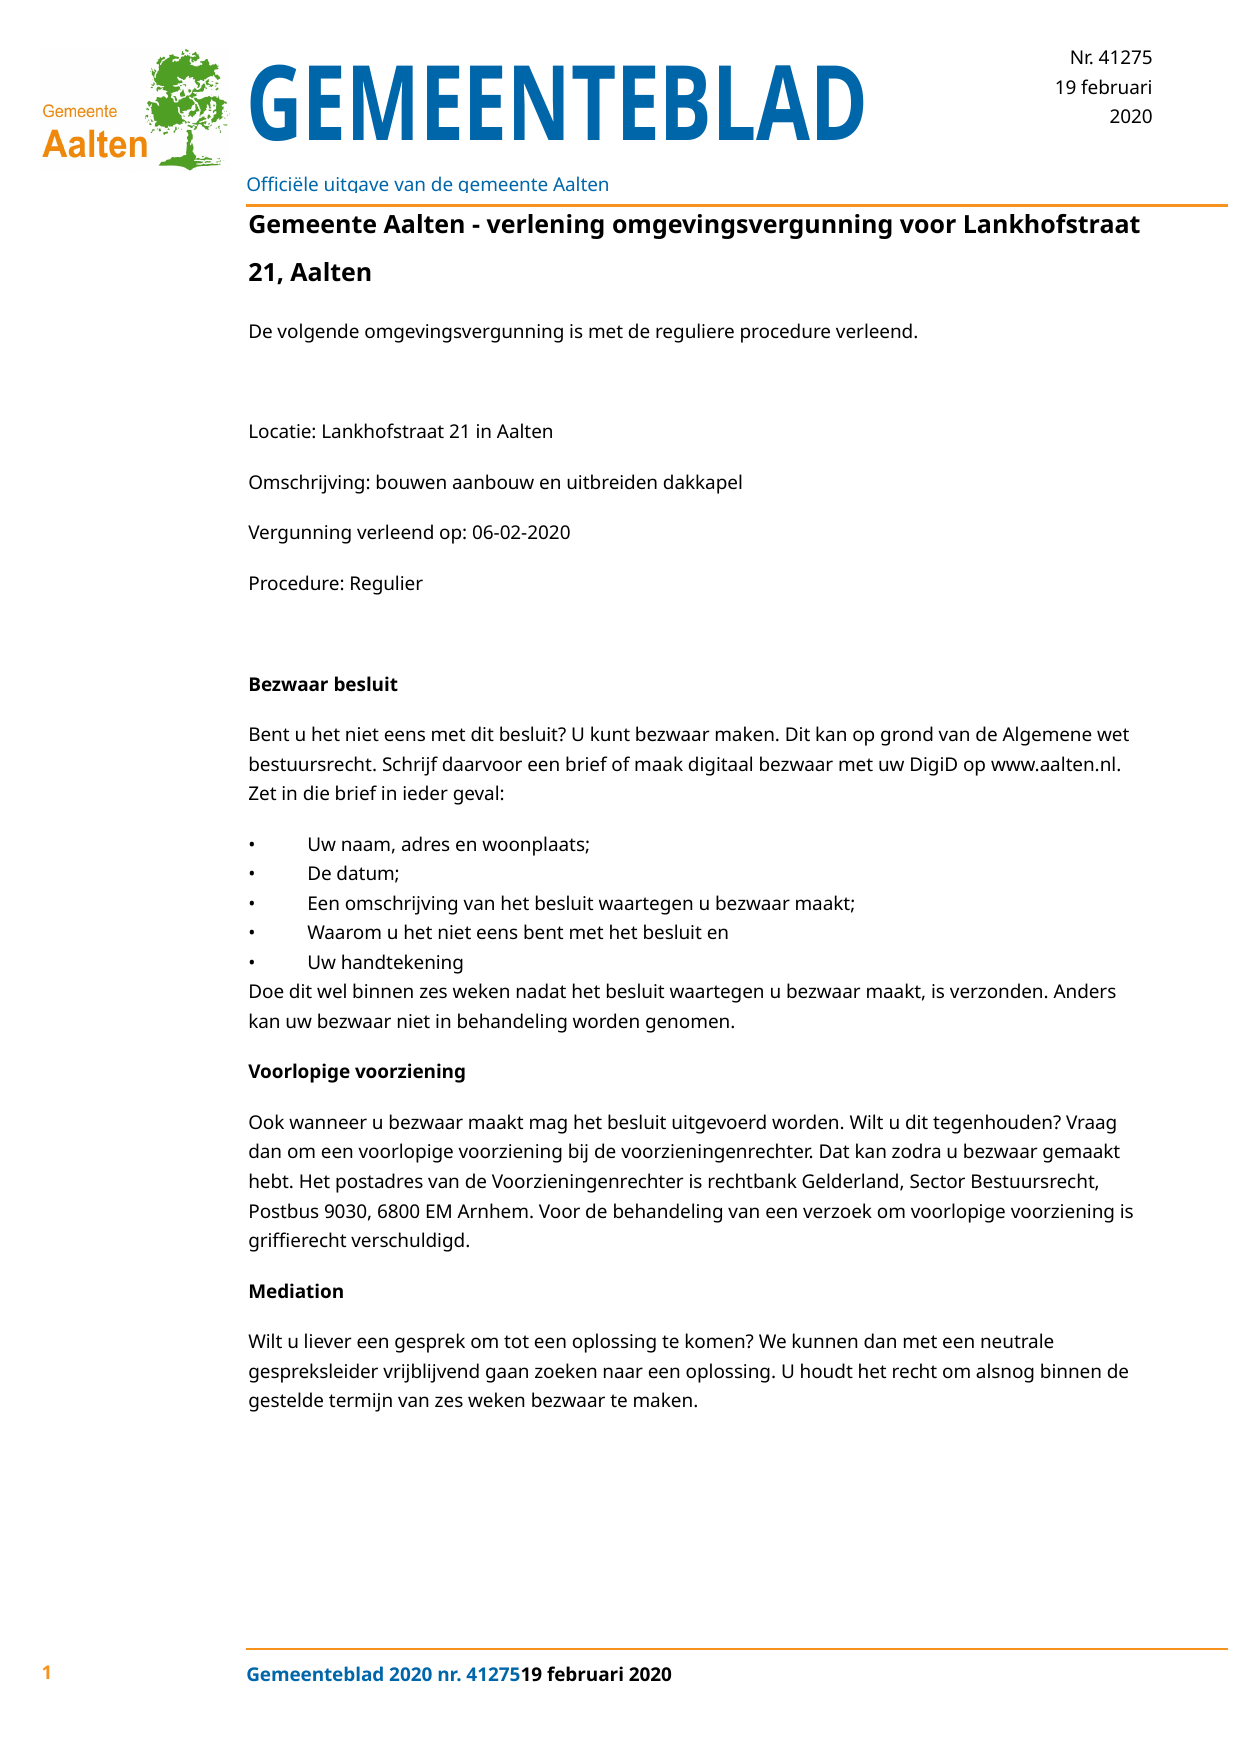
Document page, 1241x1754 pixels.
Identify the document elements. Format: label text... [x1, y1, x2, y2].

text Doe dit wel binnen zes weken nadat het besluit waartegen u bezwaar maakt, is verzonden. Anders kan uw bezwaar niet in behandeling worden genomen. [248, 979, 1152, 1034]
text Gemeente Aalten - verlening omgevingsvergunning voor Lankhofstraat 21, Aalten [248, 207, 1152, 288]
text Ook wanneer u bezwaar maakt mag het besluit uitgevoerd worden. Wilt u dit tegenhouden? Vraag dan om een voorlopige voorziening bij de voorzieningenrechter. Dat kan zodra u bezwaar gemaakt hebt. Het postadres van de Voorzieningenrechter is rechtbank Gelderland, Sector Bestuursrecht, Postbus 9030, 6800 EM Arnhem. Voor de behandeling van een verzoek om voorlopige voorziening is griffierecht verschuldigd. [248, 1109, 1152, 1253]
text Omschrijving: bouwen aanbouw en uitbreiden dakkapel [248, 469, 1152, 495]
list Een omschrijving van het besluit waartegen u bezwaar maakt; [248, 890, 1152, 916]
text De volgende omgevingsvergunning is met de reguliere procedure verleend. [248, 318, 1152, 344]
text Procedure: Regulier [248, 570, 1152, 596]
text Locatie: Lankhofstraat 21 in Aalten [248, 419, 1152, 444]
list Uw handtekening [248, 949, 1152, 975]
list Uw naam, adres en woonplaats; [248, 831, 1152, 857]
list Waarom u het niet eens bent met het besluit en [248, 919, 1152, 945]
text Mediation [248, 1278, 1152, 1304]
list De datum; [248, 860, 1152, 886]
text Voorlopige voorziening [248, 1059, 1152, 1084]
picture [41, 47, 231, 172]
text Bent u het niet eens met dit besluit? U kunt bezwaar maken. Dit kan op grond van de Algemene wet bestuursrecht. Schrijf daarvoor een brief of maak digitaal bezwaar met uw DigiD op www.aalten.nl. Zet in die brief in ieder geval: [248, 721, 1152, 806]
text Vergunning verleend op: 06-02-2020 [248, 519, 1152, 545]
text Bezwaar besluit [248, 671, 1152, 697]
text Wilt u liever een gesprek om tot een oplossing te komen? We kunnen dan met een neutrale gespreksleider vrijblijvend gaan zoeken naar een oplossing. U houdt het recht om alsnog binnen de gestelde termijn van zes weken bezwaar te maken. [248, 1328, 1152, 1413]
